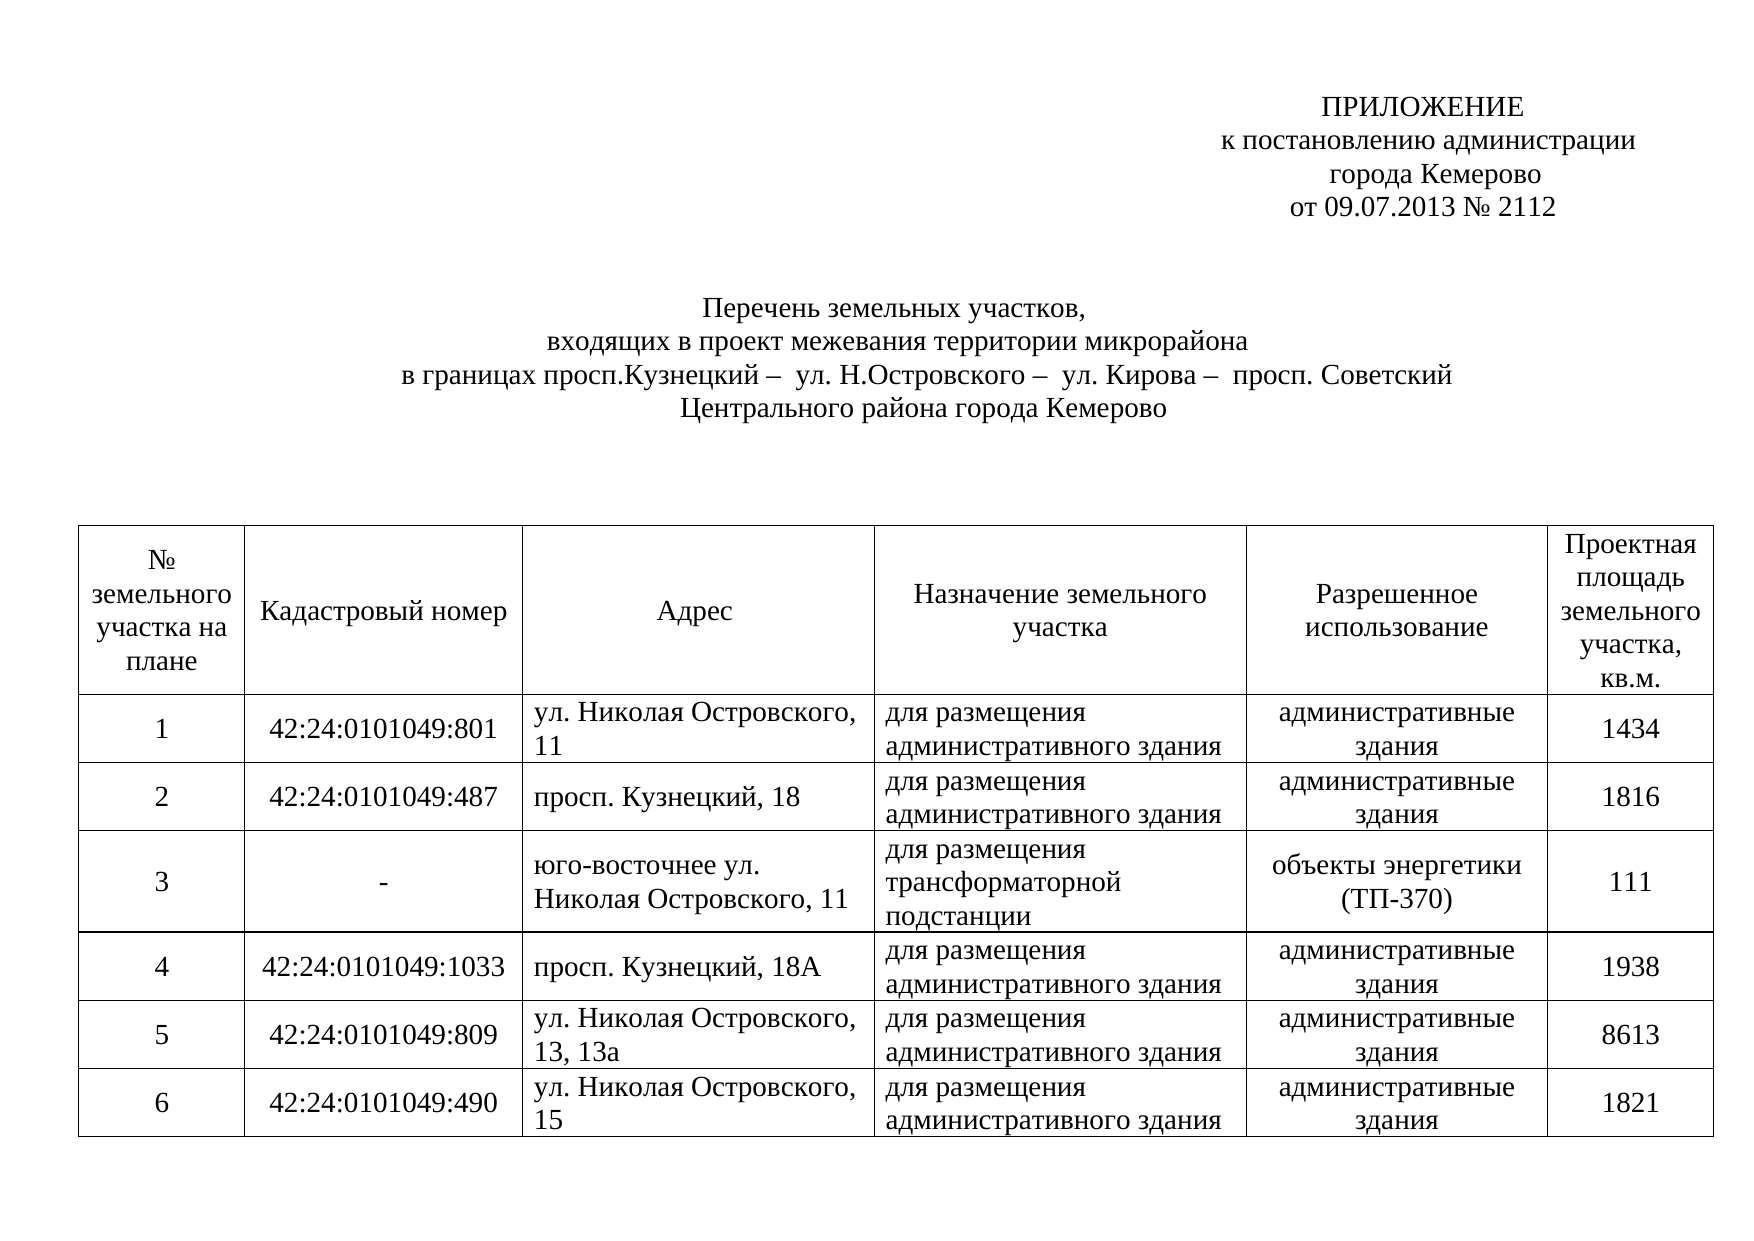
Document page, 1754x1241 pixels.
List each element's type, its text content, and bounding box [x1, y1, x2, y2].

table_cell 6 [79, 1069, 244, 1136]
table_cell для размещения административного здания [875, 1001, 1246, 1068]
table_cell 42:24:0101049:809 [245, 1001, 522, 1068]
table_cell для размещения административного здания [875, 763, 1246, 830]
table_cell объекты энергетики (ТП-370) [1247, 831, 1547, 931]
table_cell для размещения трансформаторной подстанции [875, 831, 1246, 931]
text от 09.07.2013 № 2112 [721, 189, 1665, 223]
table_cell 42:24:0101049:1033 [245, 933, 522, 999]
table_cell 3 [79, 831, 244, 931]
table_cell просп. Кузнецкий, 18 [523, 763, 874, 830]
table_cell 8613 [1548, 1001, 1713, 1068]
table_cell 5 [79, 1001, 244, 1068]
table_cell 1816 [1548, 763, 1713, 830]
text города Кемерово [721, 156, 1665, 189]
text входящих в проект межевания территории микрорайона [130, 323, 1665, 357]
table_header Назначение земельного участка [875, 526, 1246, 693]
table_cell 42:24:0101049:487 [245, 763, 522, 830]
table_cell 111 [1548, 831, 1713, 931]
table_cell для размещения административного здания [875, 933, 1246, 999]
text в границах просп.Кузнецкий – ул. Н.Островского – ул. Кирова – просп. Советский [130, 357, 1665, 391]
table_cell 1434 [1548, 695, 1713, 762]
table_cell административные здания [1247, 1069, 1547, 1136]
table_cell 2 [79, 763, 244, 830]
table_cell ул. Николая Островского, 11 [523, 695, 874, 762]
table_cell 42:24:0101049:801 [245, 695, 522, 762]
table_cell для размещения административного здания [875, 695, 1246, 762]
table_header Адрес [523, 526, 874, 693]
table_header Разрешенное использование [1247, 526, 1547, 693]
table_cell административные здания [1247, 933, 1547, 999]
table_cell - [245, 831, 522, 931]
table_cell административные здания [1247, 763, 1547, 830]
table_cell юго-восточнее ул. Николая Островского, 11 [523, 831, 874, 931]
table_cell 1 [79, 695, 244, 762]
text Центрального района города Кемерово [130, 391, 1665, 424]
table_cell ул. Николая Островского, 15 [523, 1069, 874, 1136]
table_cell ул. Николая Островского, 13, 13а [523, 1001, 874, 1068]
table_cell 1938 [1548, 933, 1713, 999]
table_cell 4 [79, 933, 244, 999]
table_header Проектная площадь земельного участка, кв.м. [1548, 526, 1713, 693]
text к постановлению администрации [130, 122, 1665, 156]
table_cell административные здания [1247, 695, 1547, 762]
text ПРИЛОЖЕНИЕ [482, 89, 1665, 122]
table_header Кадастровый номер [245, 526, 522, 693]
table_header № земельного участка на плане [79, 526, 244, 693]
table_cell административные здания [1247, 1001, 1547, 1068]
table_cell 1821 [1548, 1069, 1713, 1136]
table_cell просп. Кузнецкий, 18А [523, 933, 874, 999]
table_cell 42:24:0101049:490 [245, 1069, 522, 1136]
text Перечень земельных участков, [130, 290, 1665, 323]
table_cell для размещения административного здания [875, 1069, 1246, 1136]
